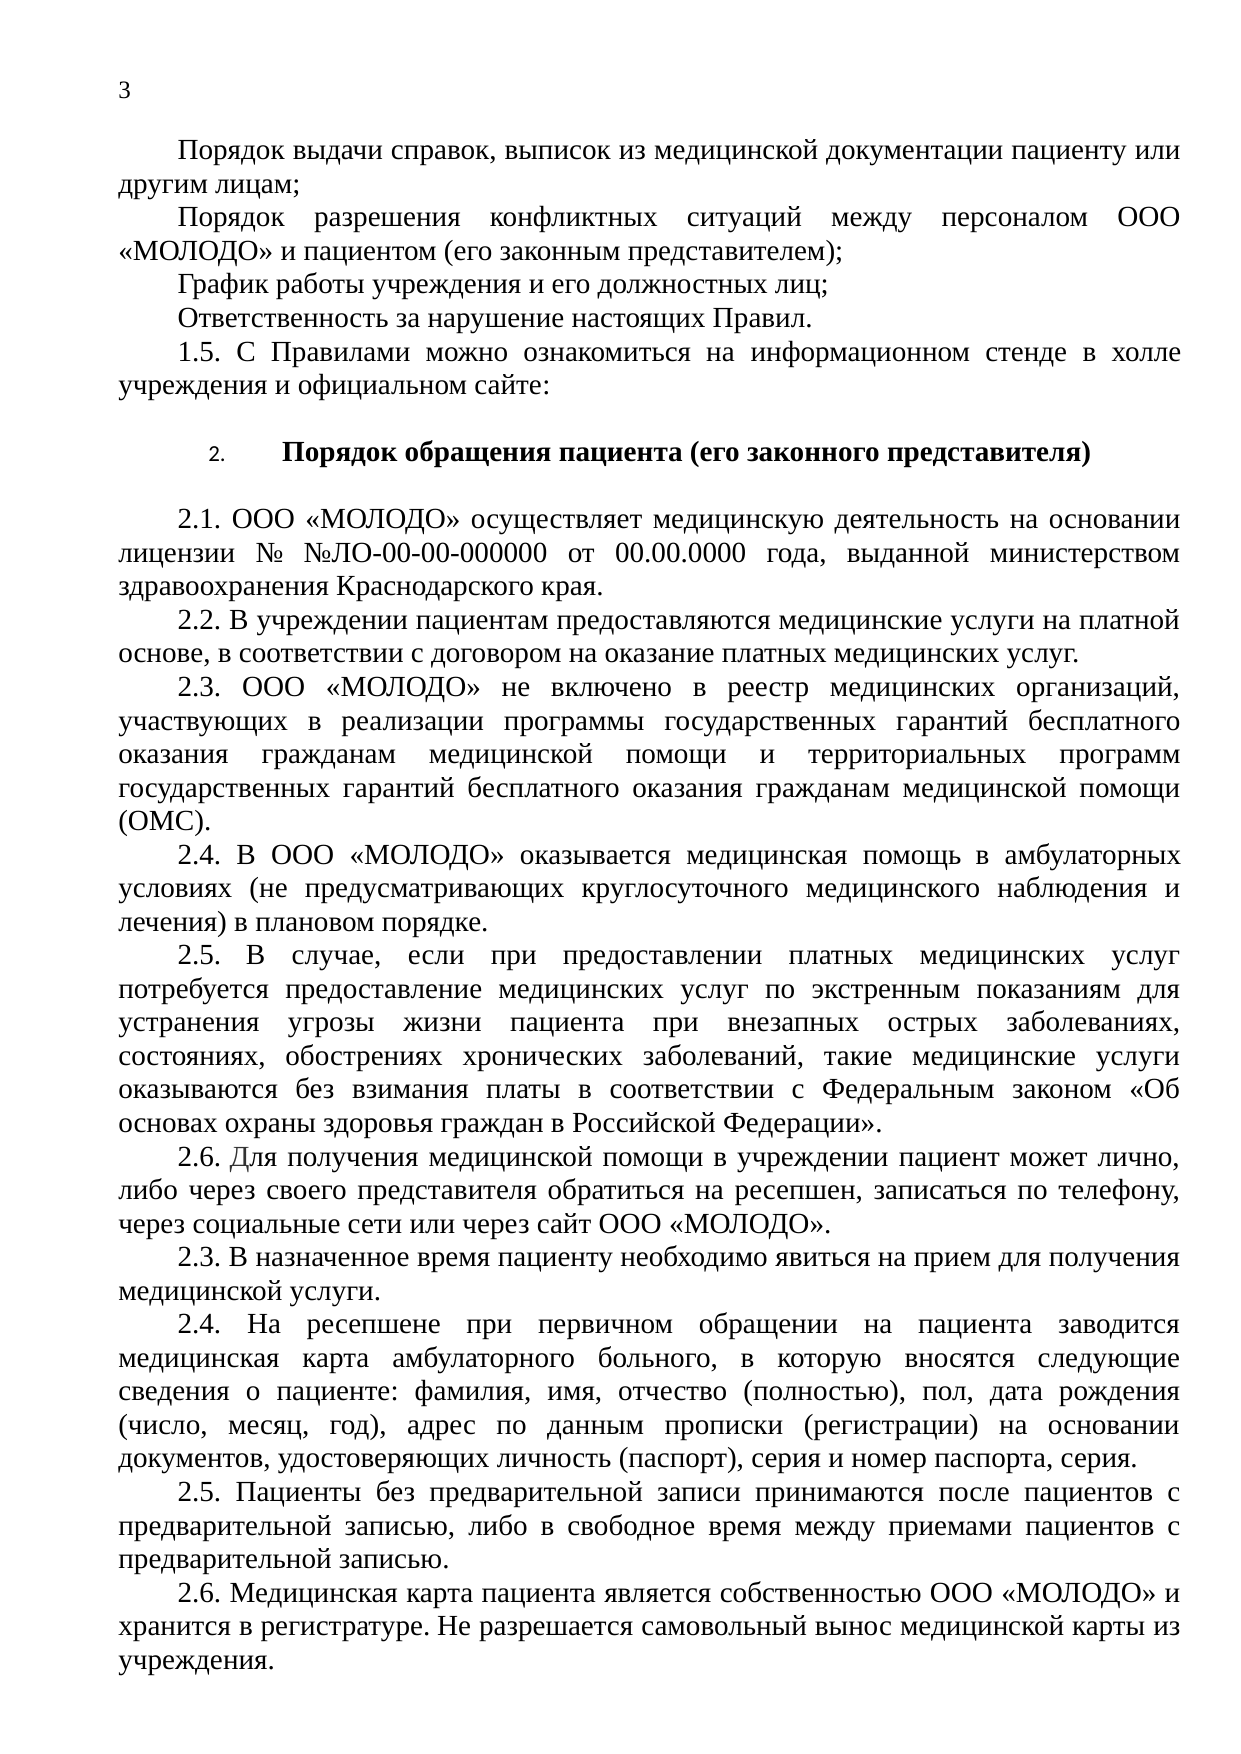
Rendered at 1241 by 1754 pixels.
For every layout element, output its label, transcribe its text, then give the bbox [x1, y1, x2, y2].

text 2.5. Пациенты без предварительной записи принимаются после пациентов с предварительной записью, либо в свободное время между приемами пациентов с предварительной записью. [118, 1474, 1181, 1575]
text 2.4. На ресепшене при первичном обращении на пациента заводится медицинская карта амбулаторного больного, в которую вносятся следующие сведения о пациенте: фамилия, имя, отчество (полностью), пол, дата рождения (число, месяц, год), адрес по данным прописки (регистрации) на основании документов, удостоверяющих личность (паспорт), серия и номер паспорта, серия. [118, 1306, 1181, 1474]
text 2.6. Для получения медицинской помощи в учреждении пациент может лично, либо через своего представителя обратиться на ресепшен, записаться по телефону, через социальные сети или через сайт ООО «МОЛОДО». [118, 1139, 1181, 1239]
text 1.5. С Правилами можно ознакомиться на информационном стенде в холле учреждения и официальном сайте: [118, 334, 1181, 401]
text 2.6. Медицинская карта пациента является собственностью ООО «МОЛОДО» и хранится в регистратуре. Не разрешается самовольный вынос медицинской карты из учреждения. [118, 1575, 1181, 1675]
text 2.3. В назначенное время пациенту необходимо явиться на прием для получения медицинской услуги. [118, 1239, 1181, 1306]
text Ответственность за нарушение настоящих Правил. [118, 300, 1181, 334]
text 2.1. ООО «МОЛОДО» осуществляет медицинскую деятельность на основании лицензии № №ЛО-00-00-000000 от 00.00.0000 года, выданной министерством здравоохранения Краснодарского края. [118, 501, 1181, 602]
text 2.2. В учреждении пациентам предоставляются медицинские услуги на платной основе, в соответствии с договором на оказание платных медицинских услуг. [118, 602, 1181, 669]
text Порядок разрешения конфликтных ситуаций между персоналом ООО «МОЛОДО» и пациентом (его законным представителем); [118, 199, 1181, 267]
text График работы учреждения и его должностных лиц; [118, 267, 1181, 300]
list Порядок обращения пациента (его законного представителя) [118, 434, 1181, 468]
text 2.5. В случае, если при предоставлении платных медицинских услуг потребуется предоставление медицинских услуг по экстренным показаниям для устранения угрозы жизни пациента при внезапных острых заболеваниях, состояниях, обострениях хронических заболеваний, такие медицинские услуги оказываются без взимания платы в соответствии с Федеральным законом «Об основах охраны здоровья граждан в Российской Федерации». [118, 937, 1181, 1139]
text 2.3. ООО «МОЛОДО» не включено в реестр медицинских организаций, участвующих в реализации программы государственных гарантий бесплатного оказания гражданам медицинской помощи и территориальных программ государственных гарантий бесплатного оказания гражданам медицинской помощи (ОМС). [118, 669, 1181, 837]
text Порядок выдачи справок, выписок из медицинской документации пациенту или другим лицам; [118, 132, 1181, 199]
text 2.4. В ООО «МОЛОДО» оказывается медицинская помощь в амбулаторных условиях (не предусматривающих круглосуточного медицинского наблюдения и лечения) в плановом порядке. [118, 837, 1181, 937]
